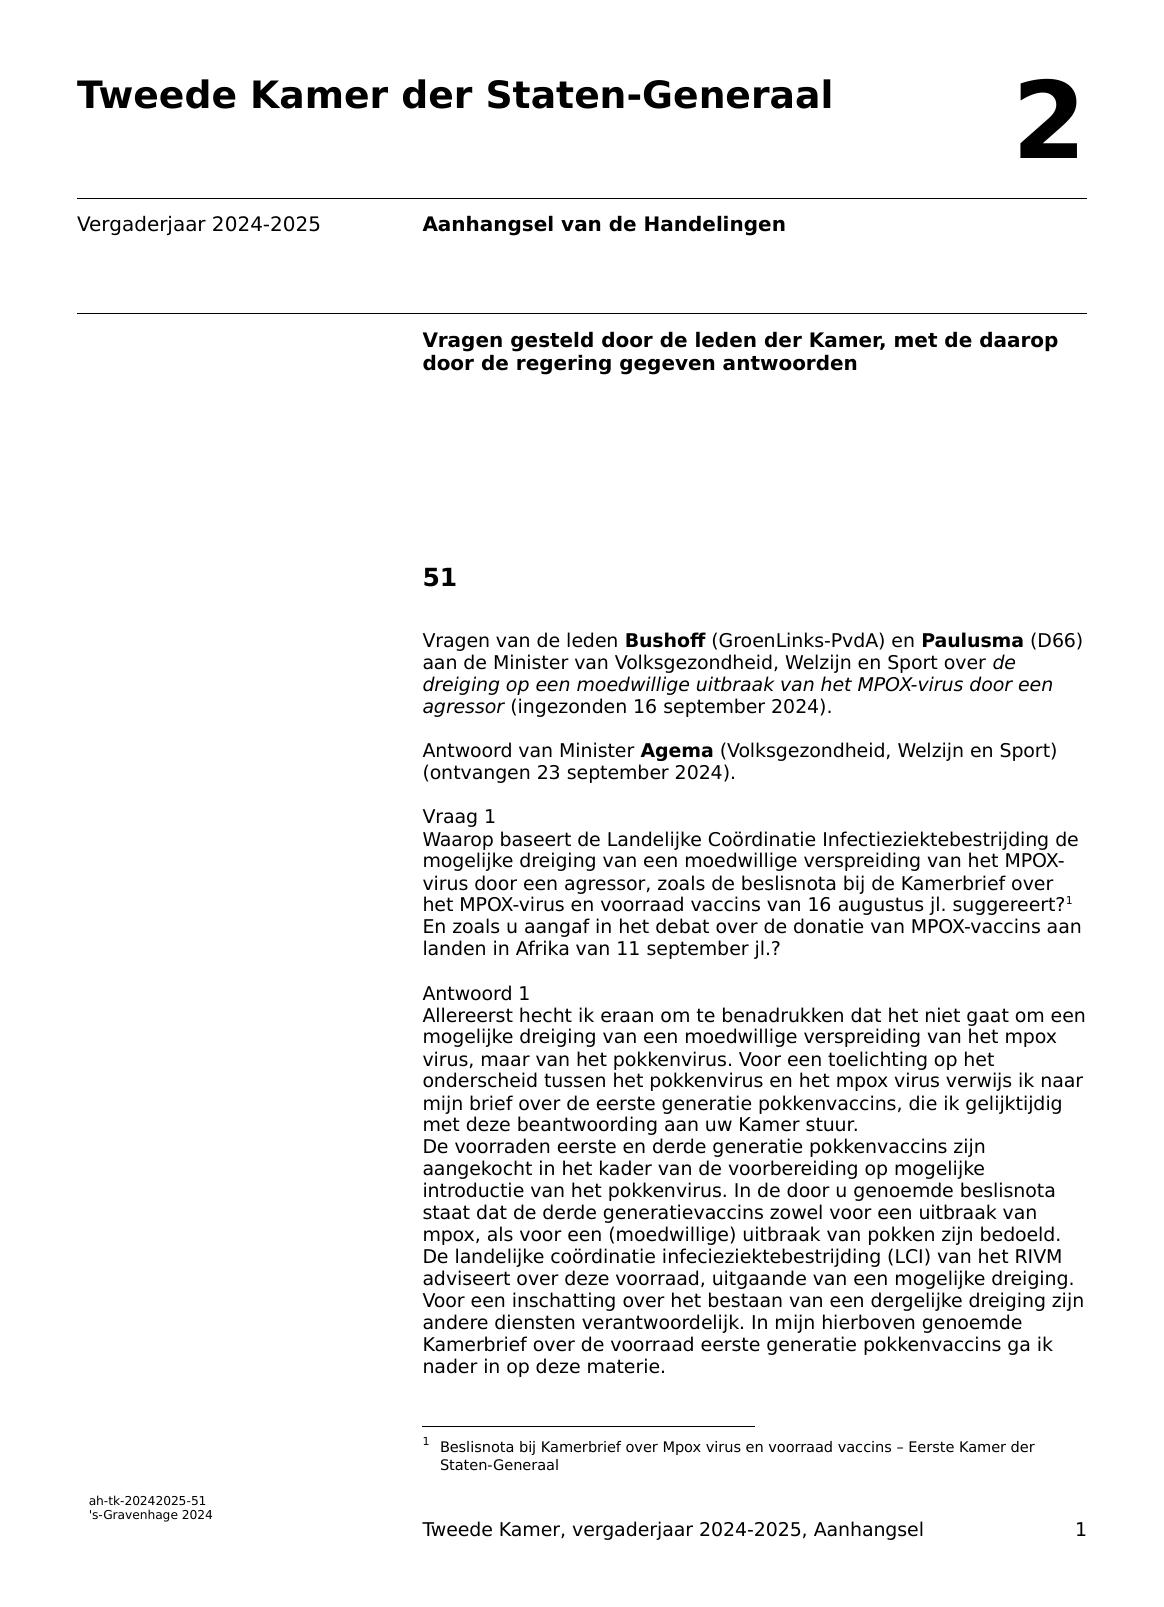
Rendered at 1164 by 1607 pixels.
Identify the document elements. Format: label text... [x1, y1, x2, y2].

text Vraag 1 [422, 806, 1087, 828]
text De voorraden eerste en derde generatie pokkenvaccins zijn aangekocht in het kader van de voorbereiding op mogelijke introductie van het pokkenvirus. In de door u genoemde beslisnota staat dat de derde generatievaccins zowel voor een uitbraak van mpox, als voor een (moedwillige) uitbraak van pokken zijn bedoeld. [422, 1136, 1087, 1246]
table_cell Vergaderjaar 2024-2025 [77, 199, 422, 313]
text Allereerst hecht ik eraan om te benadrukken dat het niet gaat om een mogelijke dreiging van een moedwillige verspreiding van het mpox virus, maar van het pokkenvirus. Voor een toelichting op het onderscheid tussen het pokkenvirus en het mpox virus verwijs ik naar mijn brief over de eerste generatie pokkenvaccins, die ik gelijktijdig met deze beantwoording aan uw Kamer stuur. [422, 1004, 1087, 1136]
table_cell Aanhangsel van de Handelingen [422, 199, 1087, 313]
table_cell [77, 314, 422, 375]
table_header Tweede Kamer der Staten-Generaal [77, 59, 886, 198]
text Antwoord 1 [422, 982, 1087, 1004]
text Vragen van de leden Bushoff (GroenLinks-PvdA) en Paulusma (D66) aan de Minister van Volksgezondheid, Welzijn en Sport over de dreiging op een moedwillige uitbraak van het MPOX-virus door een agressor (ingezonden 16 september 2024). [422, 630, 1087, 718]
text De landelijke coördinatie infecieziektebestrijding (LCI) van het RIVM adviseert over deze voorraad, uitgaande van een mogelijke dreiging. Voor een inschatting over het bestaan van een dergelijke dreiging zijn andere diensten verantwoordelijk. In mijn hierboven genoemde Kamerbrief over de voorraad eerste generatie pokkenvaccins ga ik nader in op deze materie. [422, 1246, 1087, 1378]
text ah-tk-20242025-51 [88, 1494, 323, 1508]
text 51 [422, 563, 1087, 592]
text 's-Gravenhage 2024 [88, 1508, 323, 1522]
table_cell Vragen gesteld door de leden der Kamer, met de daarop door de regering gegeven antwoorden [422, 314, 1087, 375]
text Waarop baseert de Landelijke Coördinatie Infectieziektebestrijding de mogelijke dreiging van een moedwillige verspreiding van het MPOX-virus door een agressor, zoals de beslisnota bij de Kamerbrief over het MPOX-virus en voorraad vaccins van 16 augustus jl. suggereert? En zoals u aangaf in het debat over de donatie van MPOX-vaccins aan landen in Afrika van 11 september jl.? [422, 828, 1087, 960]
text Antwoord van Minister Agema (Volksgezondheid, Welzijn en Sport) (ontvangen 23 september 2024). [422, 740, 1087, 784]
text Beslisnota bij Kamerbrief over Mpox virus en voorraad vaccins – Eerste Kamer der Staten-Generaal [422, 1435, 1087, 1474]
table_header 2 [886, 59, 1087, 198]
